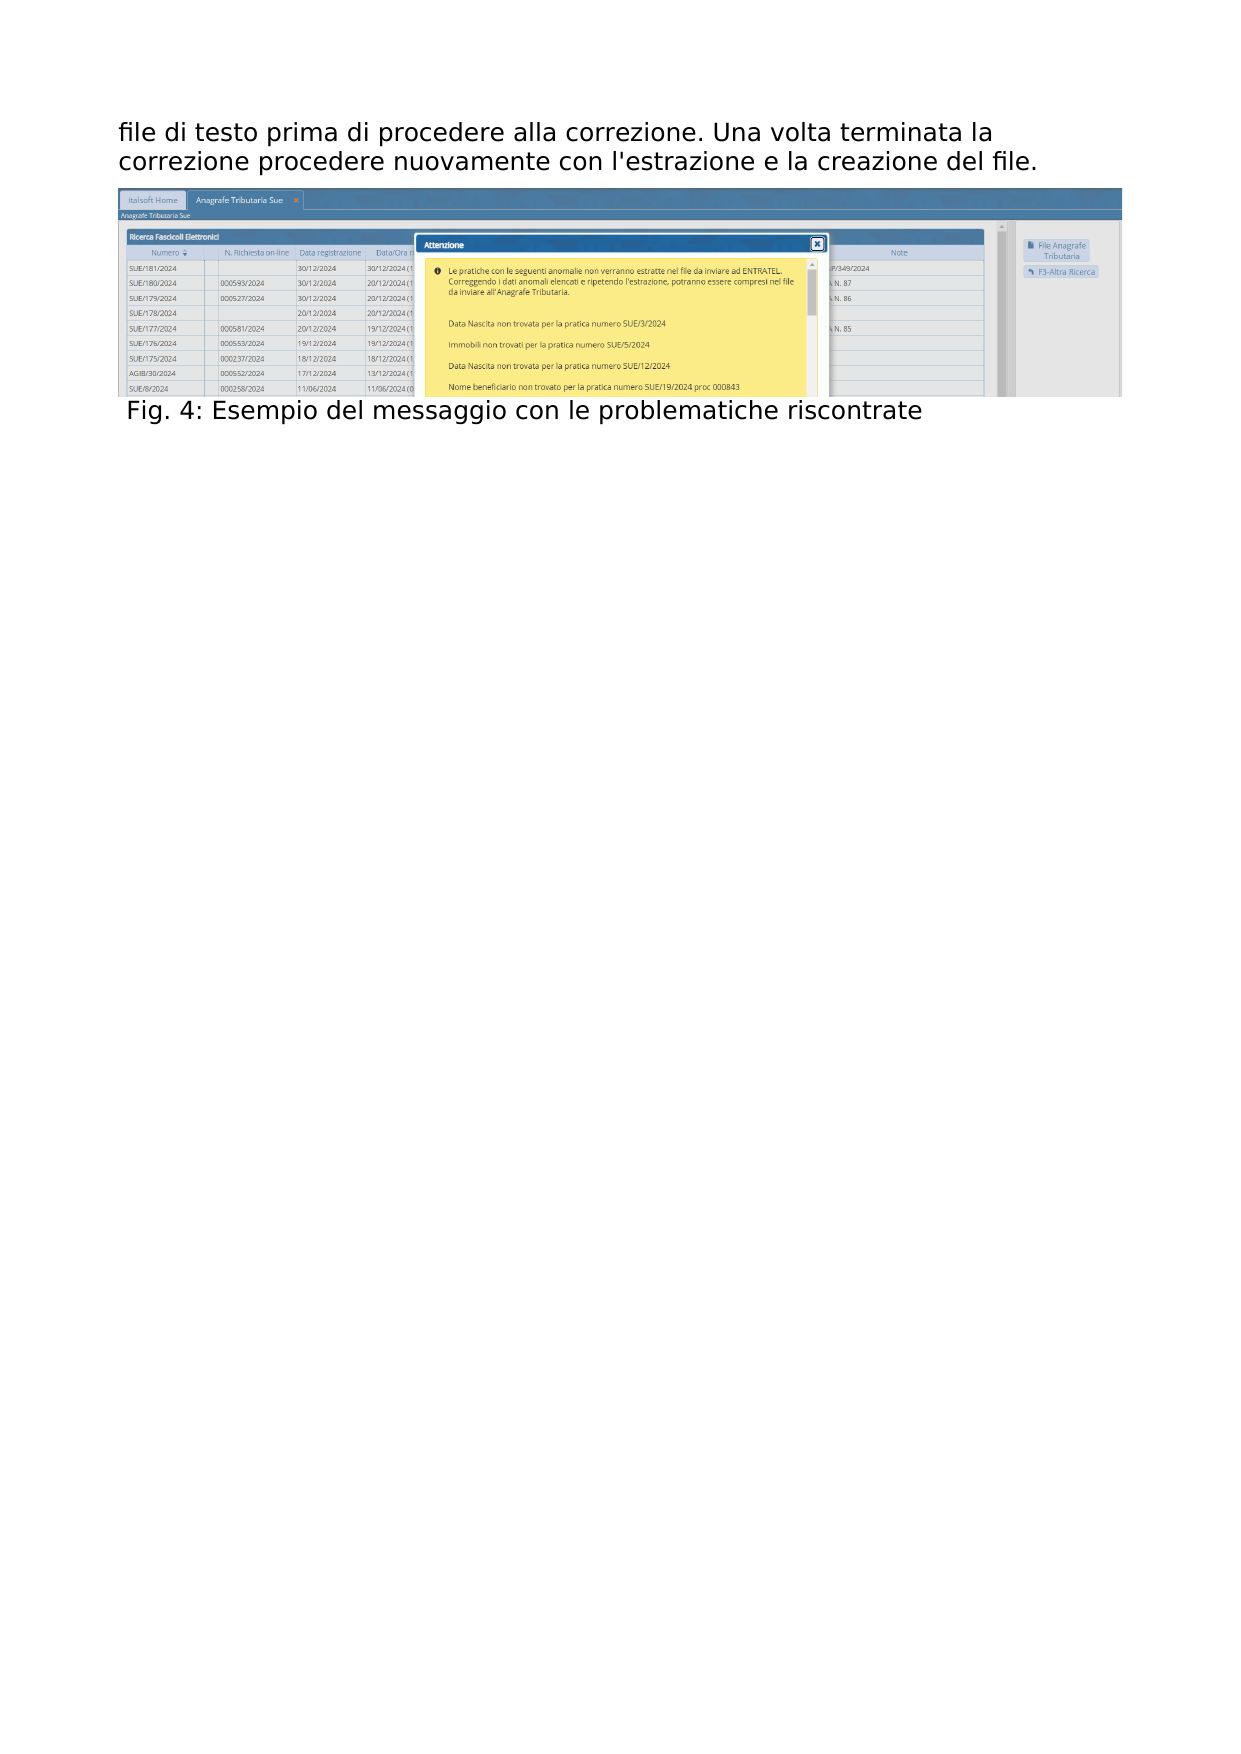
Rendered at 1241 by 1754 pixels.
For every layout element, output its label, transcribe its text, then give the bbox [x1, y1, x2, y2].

picture [118, 188, 1123, 397]
text Fig. 4: Esempio del messaggio con le problematiche riscontrate [118, 397, 1122, 425]
text file di testo prima di procedere alla correzione. Una volta terminata la correzione procedere nuovamente con l'estrazione e la creazione del file. [118, 118, 1122, 176]
